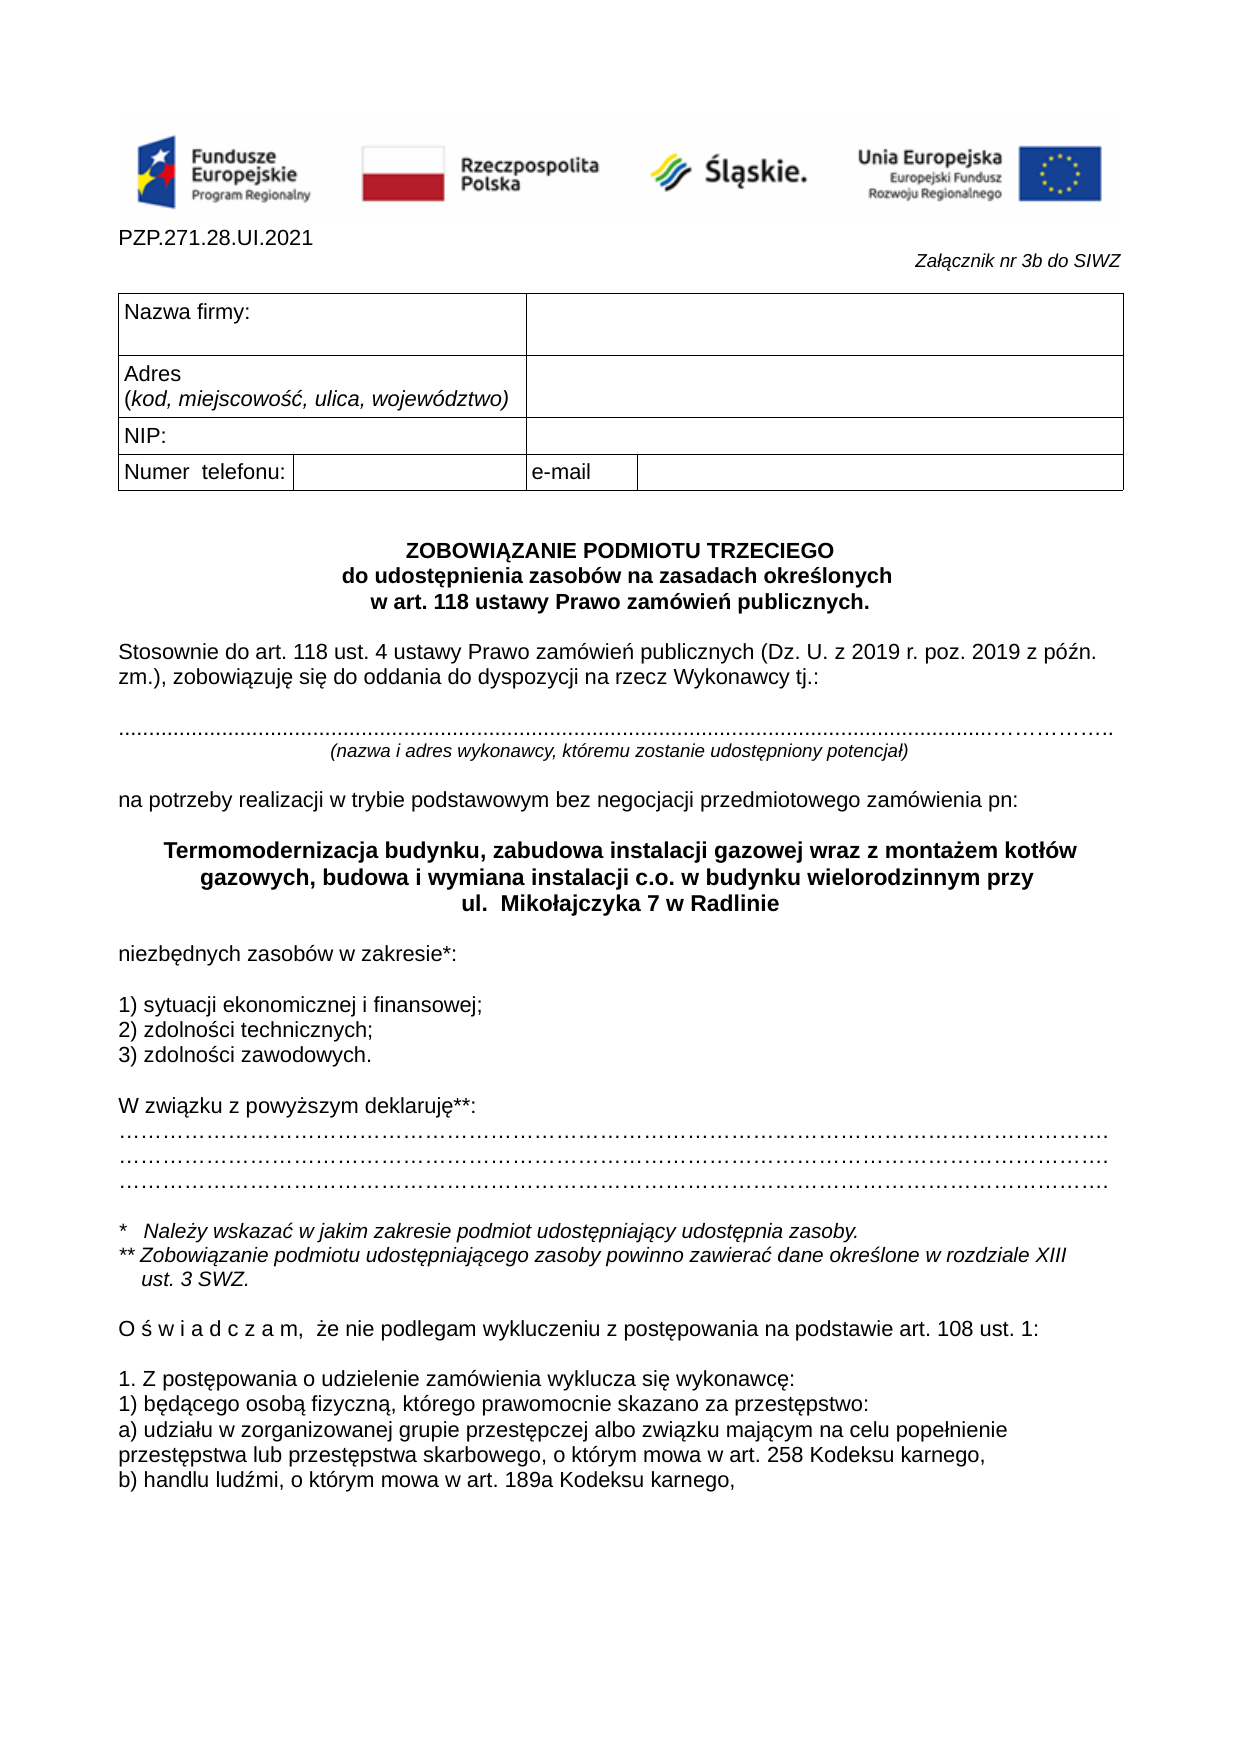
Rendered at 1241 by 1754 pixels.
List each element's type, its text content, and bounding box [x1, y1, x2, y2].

table_header Termomodernizacja budynku, zabudowa instalacji gazowej wraz z montażem kotłów gazowych, budowa i wymiana instalacji c.o. w budynku wielorodzinnym przy ul. Mikołajczyka 7 w Radlinie [118, 837, 1122, 916]
text niezbędnych zasobów w zakresie*: [118, 941, 1122, 967]
table_cell Adres (kod, miejscowość, ulica, województwo) [119, 356, 526, 417]
text 2) zdolności technicznych; [118, 1017, 1122, 1042]
text 1) sytuacji ekonomicznej i finansowej; [118, 992, 1122, 1017]
table_cell [294, 455, 526, 490]
text na potrzeby realizacji w trybie podstawowym bez negocjacji przedmiotowego zamówienia pn: [118, 787, 1122, 812]
picture [121, 118, 1119, 225]
text * Należy wskazać w jakim zakresie podmiot udostępniający udostępnia zasoby. [118, 1219, 1122, 1243]
table_cell [638, 455, 1123, 490]
text PZP.271.28.UI.2021 [118, 172, 1122, 249]
text ……………………………………………………………………………………………………………………….………………………………………………………………………………………………………………………. [118, 1118, 1122, 1168]
text Stosownie do art. 118 ust. 4 ustawy Prawo zamówień publicznych (Dz. U. z 2019 r. poz. 2019 z późn. zm.), zobowiązuję się do oddania do dyspozycji na rzecz Wykonawcy tj.: [118, 639, 1122, 689]
text 1. Z postępowania o udzielenie zamówienia wyklucza się wykonawcę: [118, 1366, 1122, 1391]
table_cell NIP: [119, 418, 526, 453]
text ust. 3 SWZ. [118, 1267, 1122, 1291]
text ................................................................................................................................................…………….. [118, 715, 1122, 740]
table_header Nazwa firmy: [119, 294, 526, 355]
text b) handlu ludźmi, o którym mowa w art. 189a Kodeksu karnego, [118, 1467, 1122, 1492]
text ………………………………………………………………………………………………………………………. [118, 1168, 1122, 1193]
text 3) zdolności zawodowych. [118, 1042, 1122, 1067]
text do udostępnienia zasobów na zasadach określonych [118, 563, 1122, 589]
text O ś w i a d c z a m, że nie podlegam wykluczeniu z postępowania na podstawie art. 108 ust. 1: [118, 1316, 1122, 1341]
text w art. 118 ustawy Prawo zamówień publicznych. [118, 589, 1122, 614]
text ZOBOWIĄZANIE PODMIOTU TRZECIEGO [118, 538, 1122, 563]
table_cell Numer telefonu: [119, 455, 293, 490]
table_cell e-mail [527, 455, 637, 490]
text 1) będącego osobą fizyczną, którego prawomocnie skazano za przestępstwo: [118, 1391, 1122, 1417]
text Załącznik nr 3b do SIWZ [118, 249, 1122, 271]
table_cell [527, 418, 1123, 453]
text W związku z powyższym deklaruję**: [118, 1093, 1122, 1118]
text (nazwa i adres wykonawcy, któremu zostanie udostępniony potencjał) [118, 740, 1122, 761]
table_header [527, 294, 1123, 355]
text ** Zobowiązanie podmiotu udostępniającego zasoby powinno zawierać dane określone w rozdziale XIII [118, 1243, 1122, 1267]
text a) udziału w zorganizowanej grupie przestępczej albo związku mającym na celu popełnienie przestępstwa lub przestępstwa skarbowego, o którym mowa w art. 258 Kodeksu karnego, [118, 1417, 1122, 1467]
table_cell [527, 356, 1123, 417]
